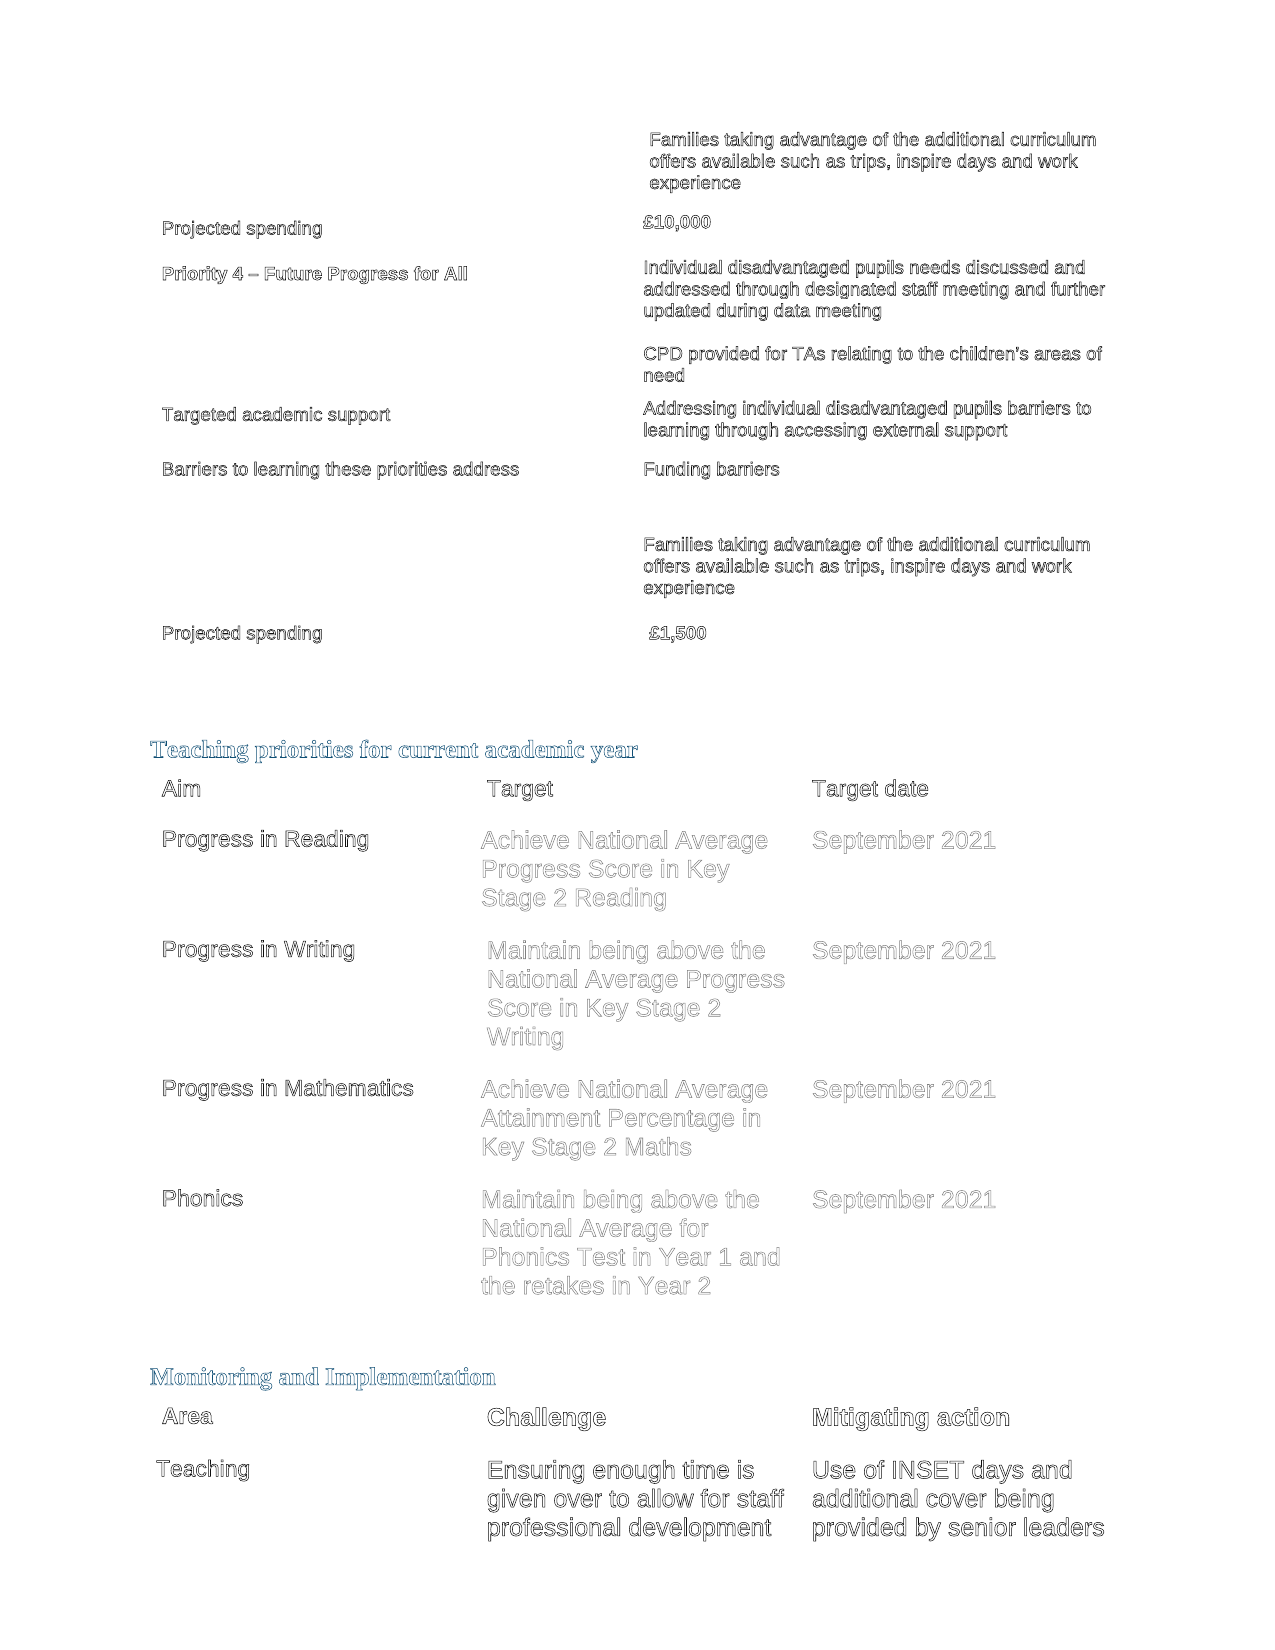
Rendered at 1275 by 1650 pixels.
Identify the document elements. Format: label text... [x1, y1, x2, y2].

table_cell Use of INSET days and additional cover being provided by senior leaders [800, 1443, 1125, 1553]
table_header Aim [150, 763, 475, 813]
table_header Target [475, 763, 800, 813]
table_cell Funding barriers Families taking advantage of the additional curriculum offers available such as trips, inspire days and work experience [638, 446, 1125, 610]
table_cell £1,500 [638, 610, 1125, 655]
table_cell Progress in Reading [150, 813, 475, 923]
table_cell September 2021 [800, 1173, 1125, 1311]
table_cell September 2021 [800, 1062, 1125, 1172]
table_cell Maintain being above the National Average Progress Score in Key Stage 2 Writing [475, 923, 800, 1062]
table_cell Maintain being above the National Average for Phonics Test in Year 1 and the retakes in Year 2 [475, 1173, 800, 1311]
table_cell [150, 75, 637, 205]
table_cell September 2021 [800, 813, 1125, 923]
table_cell Projected spending [150, 610, 637, 655]
table_header Challenge [475, 1390, 800, 1443]
table_header Mitigating action [800, 1390, 1125, 1443]
text Monitoring and Implementation [150, 1361, 1125, 1390]
table_cell Phonics [150, 1173, 475, 1311]
table_cell Barriers to learning these priorities address [150, 446, 637, 610]
table_cell Teaching [150, 1443, 475, 1553]
table_cell Progress in Writing [150, 923, 475, 1062]
table_cell Targeted academic support [150, 391, 637, 446]
table_cell Individual disadvantaged pupils needs discussed and addressed through designated staff meeting and further updated during data meeting CPD provided for TAs relating to the children’s areas of need [638, 250, 1125, 391]
text Teaching priorities for current academic year [150, 734, 1125, 763]
table_cell Addressing individual disadvantaged pupils barriers to learning through accessing external support [638, 391, 1125, 446]
table_header Area [150, 1390, 475, 1443]
table_cell Families taking advantage of the additional curriculum offers available such as trips, inspire days and work experience [638, 75, 1125, 205]
table_cell September 2021 [800, 923, 1125, 1062]
table_cell Projected spending [150, 205, 637, 250]
table_cell £10,000 [638, 205, 1125, 250]
table_cell Progress in Mathematics [150, 1062, 475, 1172]
table_header Target date [800, 763, 1125, 813]
table_cell Ensuring enough time is given over to allow for staff professional development [475, 1443, 800, 1553]
table_cell Priority 4 – Future Progress for All [150, 250, 637, 391]
table_cell Achieve National Average Progress Score in Key Stage 2 Reading [475, 813, 800, 923]
table_cell Achieve National Average Attainment Percentage in Key Stage 2 Maths [475, 1062, 800, 1172]
